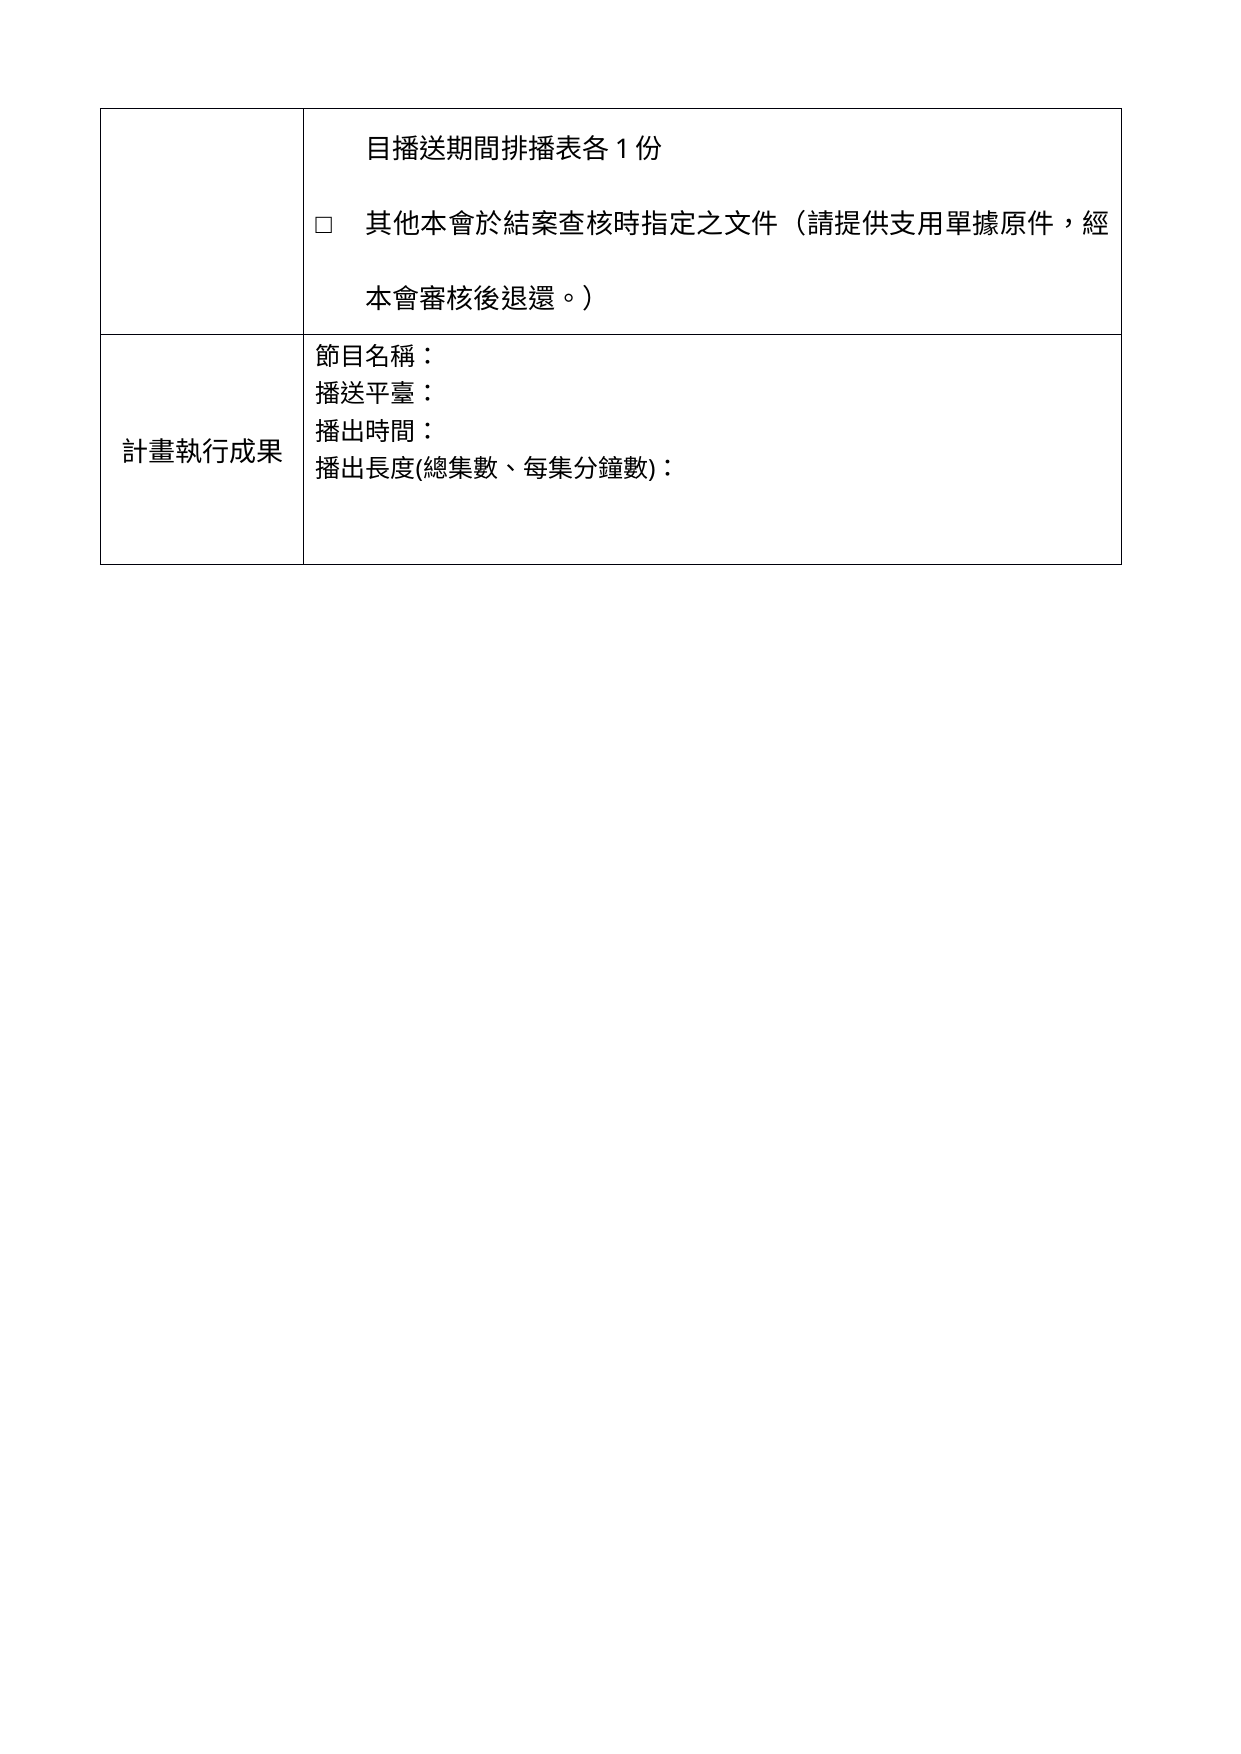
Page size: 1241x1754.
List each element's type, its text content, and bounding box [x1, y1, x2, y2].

table_cell 節目名稱： 播送平臺： 播出時間： 播出長度(總集數、每集分鐘數)： [304, 335, 1121, 564]
table_cell 計畫執行成果 [101, 335, 303, 564]
table_cell [101, 109, 303, 334]
table_cell 補助計畫行政契約（含核定經費預算表） 結案經費收支報表（結案收支明細表、支用單據彙總表、經費差異分析表） 支用單據影本 結案報告書1式2份(電子檔1份)及節目完成帶(DVD繳交)、節目播送期間排播表各1份 其他本會於結案查核時指定之文件（請提供支用單據原件，經本會審核後退還。） [304, 109, 1121, 334]
